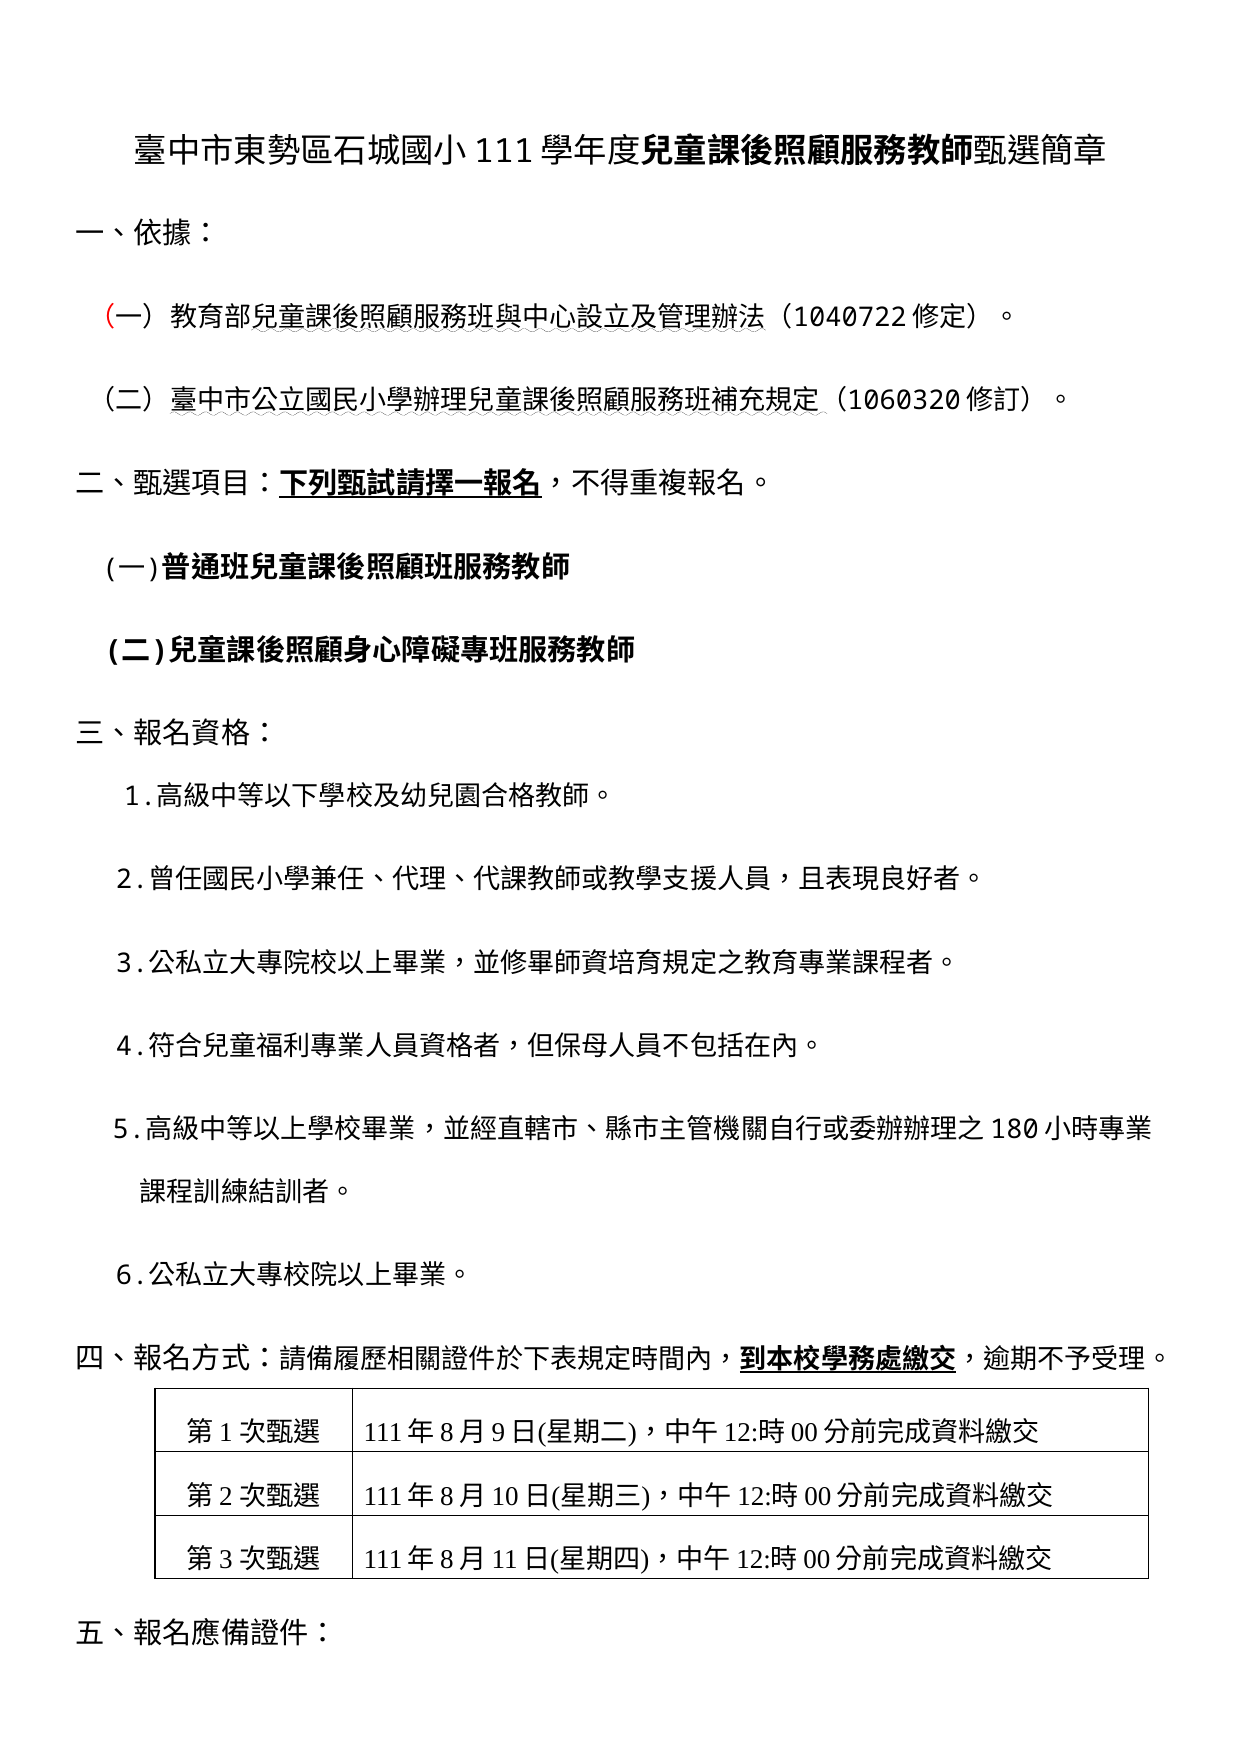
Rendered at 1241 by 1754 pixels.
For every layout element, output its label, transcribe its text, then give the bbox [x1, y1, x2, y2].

text 三、報名資格： 1.高級中等以下學校及幼兒園合格教師。 [75, 689, 1153, 814]
text 一、依據： [75, 189, 1153, 252]
text 3.公私立大專院校以上畢業，並修畢師資培育規定之教育專業課程者。 [75, 919, 1153, 981]
text 5.高級中等以上學校畢業，並經直轄市、縣市主管機關自行或委辦辦理之180小時專業課程訓練結訓者。 [112, 1085, 1153, 1210]
text (二)兒童課後照顧身心障礙專班服務教師 [75, 606, 1153, 669]
table_header 第1 次甄選 [156, 1389, 352, 1451]
text 五、報名應備證件： [75, 1589, 1153, 1652]
text （一）教育部兒童課後照顧服務班與中心設立及管理辦法（1040722修定）。 [75, 273, 1153, 335]
text 四、報名方式：請備履歷相關證件於下表規定時間內，到本校學務處繳交，逾期不予受理。 [75, 1314, 1153, 1377]
table_cell 111年8月11日(星期四)，中午12:時00分前完成資料繳交 [353, 1516, 1148, 1578]
text 臺中市東勢區石城國小111學年度兒童課後照顧服務教師甄選簡章 [75, 106, 1165, 169]
text 二、甄選項目：下列甄試請擇一報名，不得重複報名。 [75, 439, 1153, 502]
text 4.符合兒童福利專業人員資格者，但保母人員不包括在內。 [75, 1002, 1153, 1064]
table_header 111年8月9日(星期二)，中午12:時00分前完成資料繳交 [353, 1389, 1148, 1451]
text 6.公私立大專校院以上畢業。 [75, 1231, 1153, 1294]
text (一)普通班兒童課後照顧班服務教師 [75, 523, 1153, 585]
text 2.曾任國民小學兼任、代理、代課教師或教學支援人員，且表現良好者。 [75, 835, 1153, 898]
table_cell 第3 次甄選 [156, 1516, 352, 1578]
table_cell 第2 次甄選 [156, 1452, 352, 1514]
table_cell 111年8月10日(星期三)，中午12:時00分前完成資料繳交 [353, 1452, 1148, 1514]
text （二）臺中市公立國民小學辦理兒童課後照顧服務班補充規定（1060320修訂）。 [75, 356, 1153, 419]
